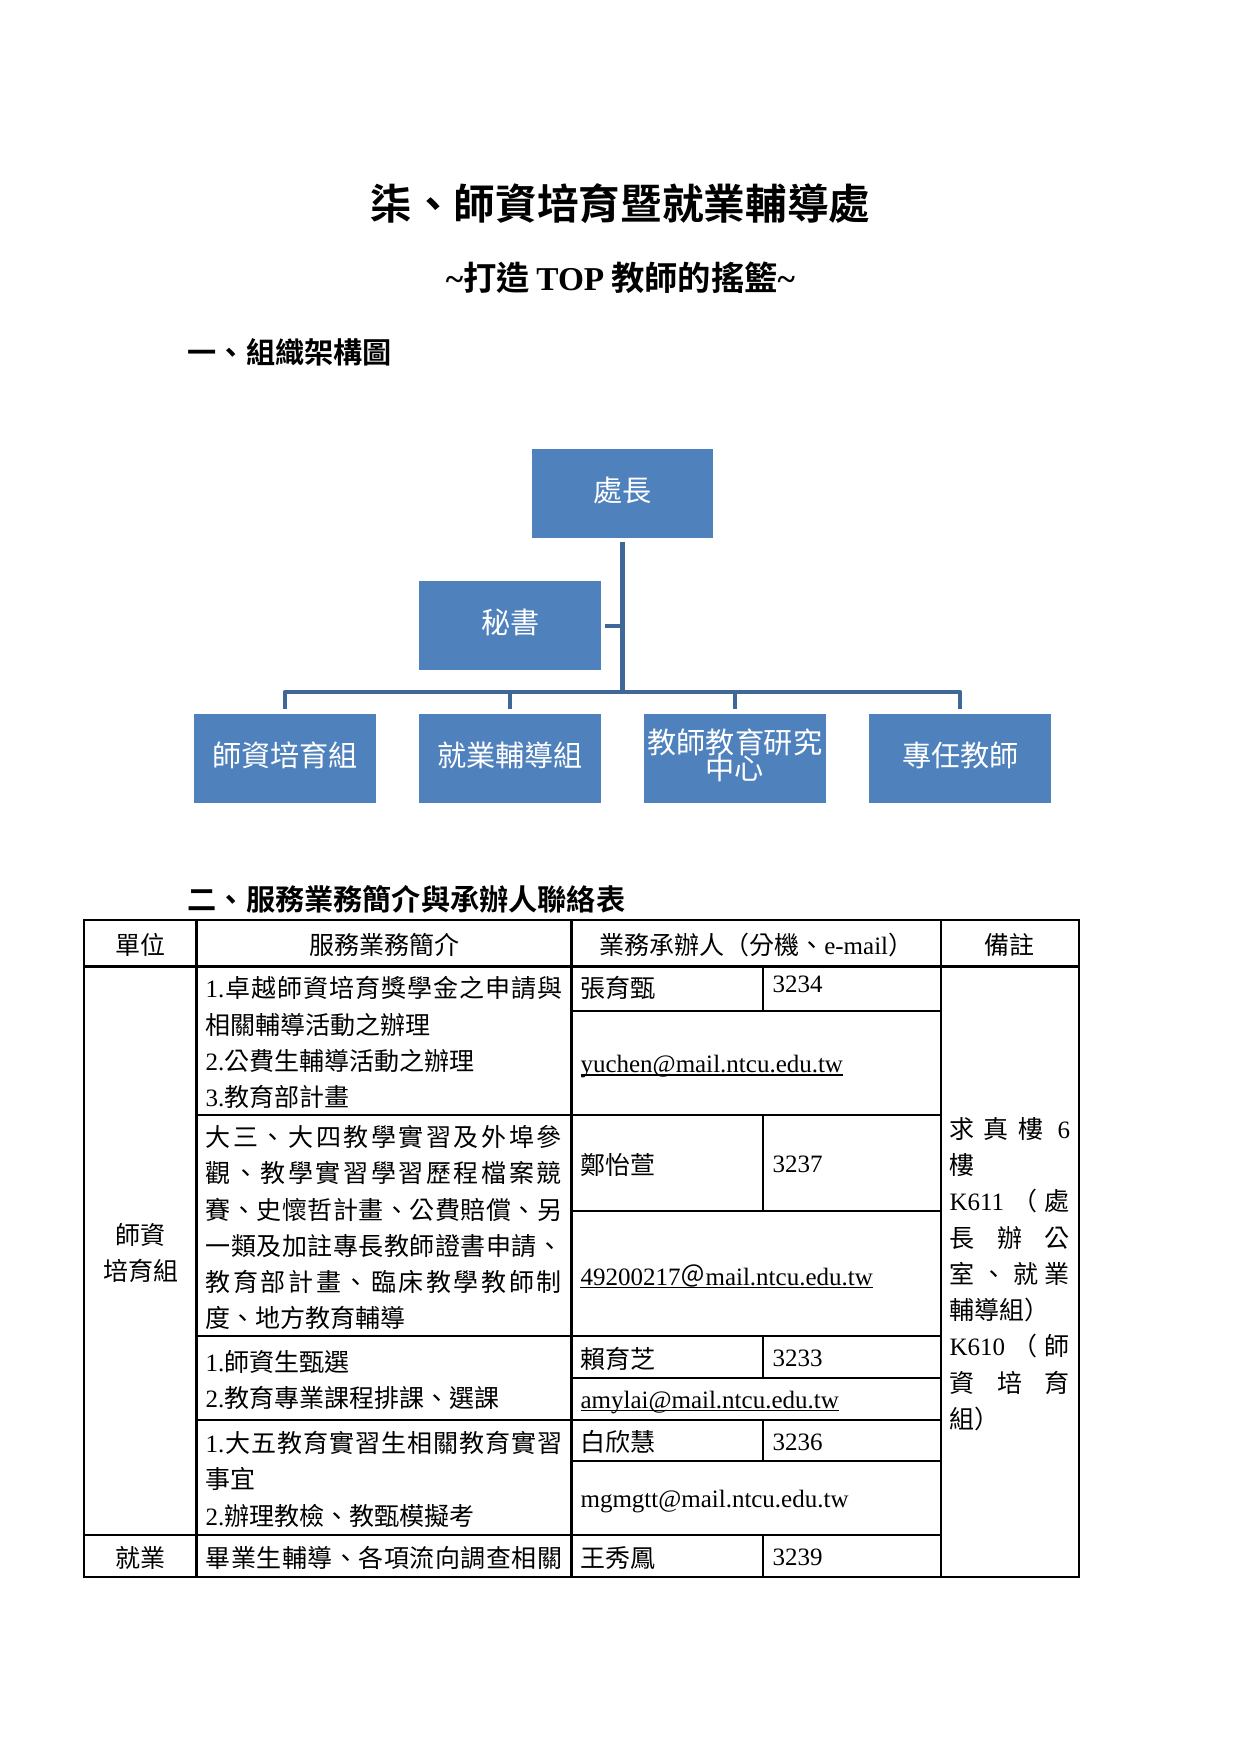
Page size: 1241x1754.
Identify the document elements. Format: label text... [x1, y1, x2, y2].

table_cell 3233 [764, 1337, 940, 1377]
table_cell 1.卓越師資培育獎學金之申請與相關輔導活動之辦理 2.公費生輔導活動之辦理 3.教育部計畫 [198, 968, 570, 1114]
table_cell 畢業生輔導、各項流向調查相關 [198, 1536, 570, 1576]
table_cell 賴育芝 [573, 1337, 762, 1377]
table_cell 3239 [764, 1536, 940, 1576]
table_header 單位 [85, 921, 195, 965]
table_cell 3237 [764, 1116, 940, 1210]
text ~打造TOP教師的搖籃~ [187, 239, 1053, 314]
table_cell 就業 [85, 1536, 195, 1576]
table_cell amylai@mail.ntcu.edu.tw [573, 1379, 940, 1418]
table_cell mgmgtt@mail.ntcu.edu.tw [573, 1462, 940, 1534]
table_cell 師資 培育組 [85, 968, 195, 1534]
text 一、組織架構圖 [187, 314, 1053, 389]
table_cell 白欣慧 [573, 1421, 762, 1460]
table_cell 王秀鳳 [573, 1536, 762, 1576]
table_cell 大三、大四教學實習及外埠參觀、教學實習學習歷程檔案競賽、史懷哲計畫、公費賠償、另一類及加註專長教師證書申請、教育部計畫、臨床教學教師制度、地方教育輔導 [198, 1116, 570, 1335]
text 二、服務業務簡介與承辦人聯絡表 [187, 876, 1053, 918]
table_cell 49200217＠mail.ntcu.edu.tw [573, 1212, 940, 1335]
table_cell 1.大五教育實習生相關教育實習事宜 2.辦理教檢、教甄模擬考 [198, 1421, 570, 1534]
table_cell 鄭怡萱 [573, 1116, 762, 1210]
text 柒、師資培育暨就業輔導處 [187, 164, 1053, 239]
table_cell 張育甄 [573, 968, 762, 1010]
table_cell yuchen@mail.ntcu.edu.tw [573, 1012, 940, 1114]
table_header 備註 [942, 921, 1078, 965]
table_cell 3234 [764, 968, 940, 1010]
table_cell 1.師資生甄選 2.教育專業課程排課、選課 [198, 1337, 570, 1418]
table_cell 求真樓6樓 K611（處長辦公室、就業輔導組） K610（師資培育組） [942, 968, 1078, 1576]
table_header 服務業務簡介 [198, 921, 570, 965]
table_cell 3236 [764, 1421, 940, 1460]
table_header 業務承辦人（分機、e-mail） [573, 921, 940, 965]
